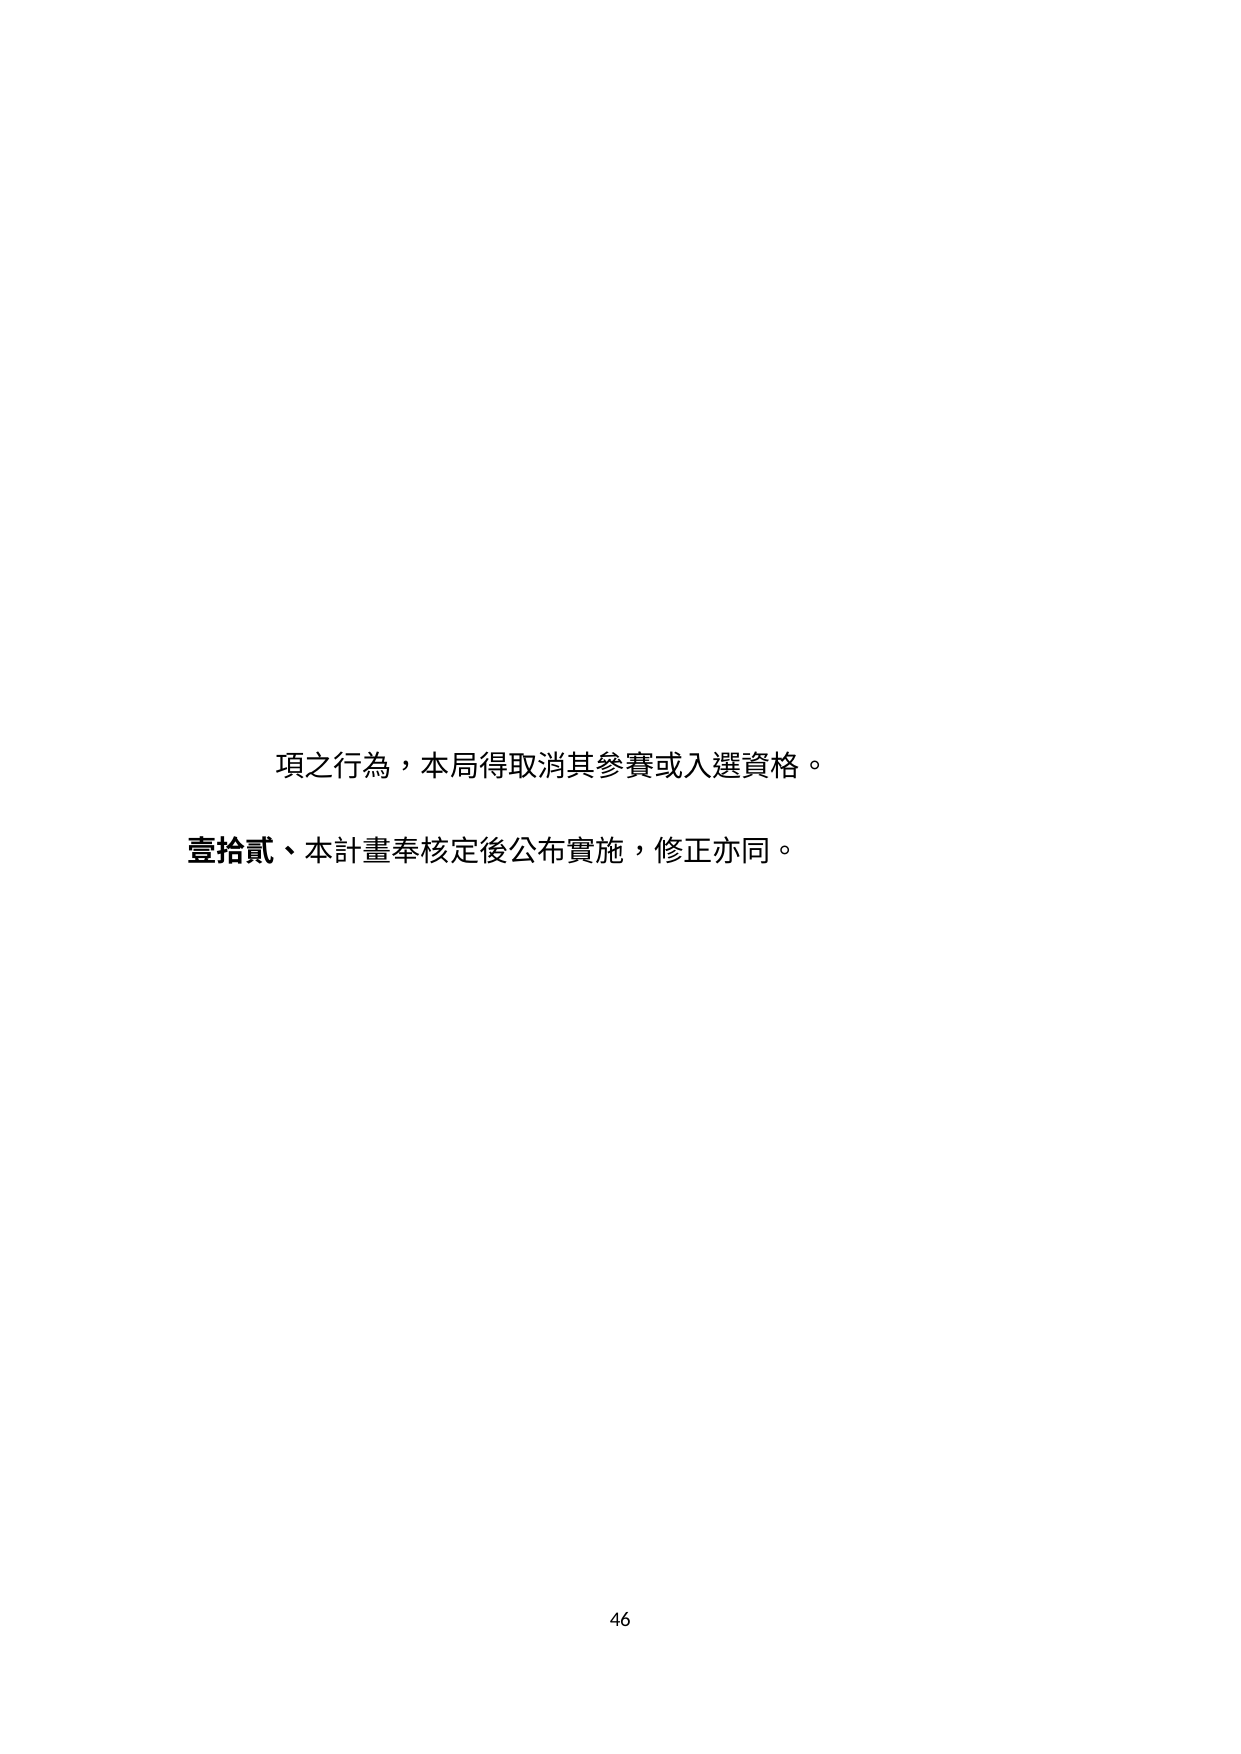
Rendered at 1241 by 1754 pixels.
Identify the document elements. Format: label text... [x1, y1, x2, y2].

list 各項注意事項載明於本計畫中，教案作者於參加本計畫之同時，即同意接受本計畫注意事項之規範。如有違反本計畫注意事項之行為，本局得取消其參賽或入選資格。 [217, 722, 1053, 785]
list 本計畫奉核定後公布實施，修正亦同。 [187, 807, 1053, 870]
